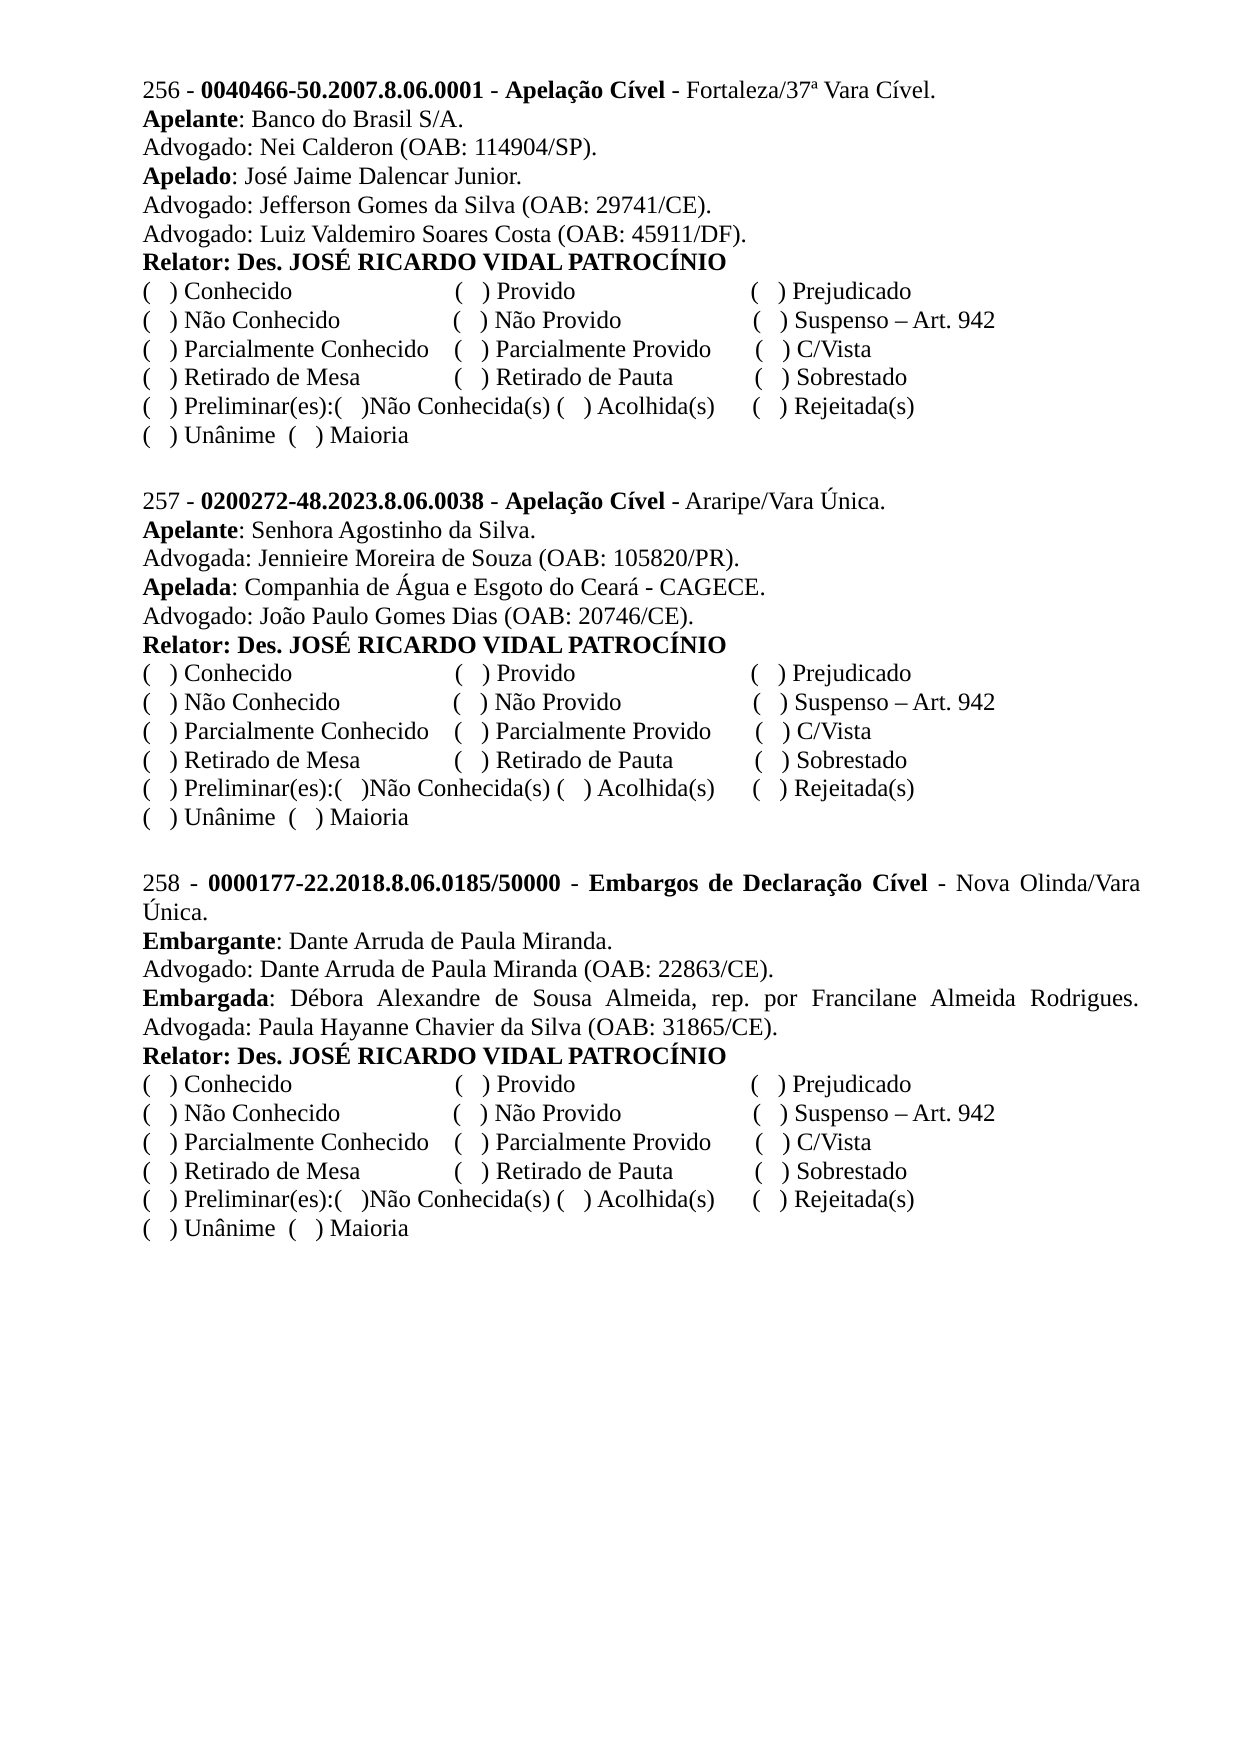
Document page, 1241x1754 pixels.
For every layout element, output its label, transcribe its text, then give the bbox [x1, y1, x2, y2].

text 257 - 0200272-48.2023.8.06.0038 - Apelação Cível - Araripe/Vara Única. [142, 486, 1141, 515]
text Apelante: Banco do Brasil S/A. [142, 104, 1141, 132]
text Advogado: Jefferson Gomes da Silva (OAB: 29741/CE). [142, 190, 1141, 219]
text ( ) Não Conhecido ( ) Não Provido ( ) Suspenso – Art. 942 [142, 305, 1158, 334]
text ( ) Parcialmente Conhecido ( ) Parcialmente Provido ( ) C/Vista [142, 334, 1158, 362]
text Advogado: Luiz Valdemiro Soares Costa (OAB: 45911/DF). [142, 219, 1141, 247]
text Relator: Des. JOSÉ RICARDO VIDAL PATROCÍNIO [142, 1041, 1141, 1069]
text ( ) Conhecido ( ) Provido ( ) Prejudicado [142, 276, 1141, 305]
text ( ) Retirado de Mesa ( ) Retirado de Pauta ( ) Sobrestado [142, 1156, 1158, 1184]
text ( ) Retirado de Mesa ( ) Retirado de Pauta ( ) Sobrestado [142, 362, 1158, 391]
text ( ) Unânime ( ) Maioria [142, 802, 1141, 831]
text Relator: Des. JOSÉ RICARDO VIDAL PATROCÍNIO [142, 630, 1141, 658]
text ( ) Conhecido ( ) Provido ( ) Prejudicado [142, 1069, 1141, 1098]
text ( ) Unânime ( ) Maioria [142, 420, 1141, 449]
text Apelante: Senhora Agostinho da Silva. [142, 515, 1141, 543]
text Advogado: Nei Calderon (OAB: 114904/SP). [142, 132, 1141, 161]
text Advogada: Jennieire Moreira de Souza (OAB: 105820/PR). [142, 543, 1141, 572]
text ( ) Preliminar(es):( )Não Conhecida(s) ( ) Acolhida(s) ( ) Rejeitada(s) [142, 773, 1158, 802]
text Embargada: Débora Alexandre de Sousa Almeida, rep. por Francilane Almeida Rodrigues. Advogada: Paula Hayanne Chavier da Silva (OAB: 31865/CE). [142, 983, 1141, 1041]
text ( ) Unânime ( ) Maioria [142, 1213, 1141, 1242]
text ( ) Conhecido ( ) Provido ( ) Prejudicado [142, 658, 1141, 687]
text Advogado: João Paulo Gomes Dias (OAB: 20746/CE). [142, 601, 1141, 630]
text ( ) Retirado de Mesa ( ) Retirado de Pauta ( ) Sobrestado [142, 745, 1158, 773]
text Advogado: Dante Arruda de Paula Miranda (OAB: 22863/CE). [142, 954, 1141, 983]
text Apelada: Companhia de Água e Esgoto do Ceará - CAGECE. [142, 572, 1141, 601]
text ( ) Parcialmente Conhecido ( ) Parcialmente Provido ( ) C/Vista [142, 716, 1158, 745]
text 256 - 0040466-50.2007.8.06.0001 - Apelação Cível - Fortaleza/37ª Vara Cível. [142, 75, 1141, 104]
text ( ) Preliminar(es):( )Não Conhecida(s) ( ) Acolhida(s) ( ) Rejeitada(s) [142, 1184, 1158, 1213]
text ( ) Parcialmente Conhecido ( ) Parcialmente Provido ( ) C/Vista [142, 1127, 1158, 1156]
text 258 - 0000177-22.2018.8.06.0185/50000 - Embargos de Declaração Cível - Nova Olinda/Vara Única. [142, 868, 1141, 926]
text Relator: Des. JOSÉ RICARDO VIDAL PATROCÍNIO [142, 247, 1141, 276]
text Embargante: Dante Arruda de Paula Miranda. [142, 926, 1141, 954]
text Apelado: José Jaime Dalencar Junior. [142, 161, 1141, 190]
text ( ) Não Conhecido ( ) Não Provido ( ) Suspenso – Art. 942 [142, 1098, 1158, 1127]
text ( ) Preliminar(es):( )Não Conhecida(s) ( ) Acolhida(s) ( ) Rejeitada(s) [142, 391, 1158, 420]
text ( ) Não Conhecido ( ) Não Provido ( ) Suspenso – Art. 942 [142, 687, 1158, 716]
